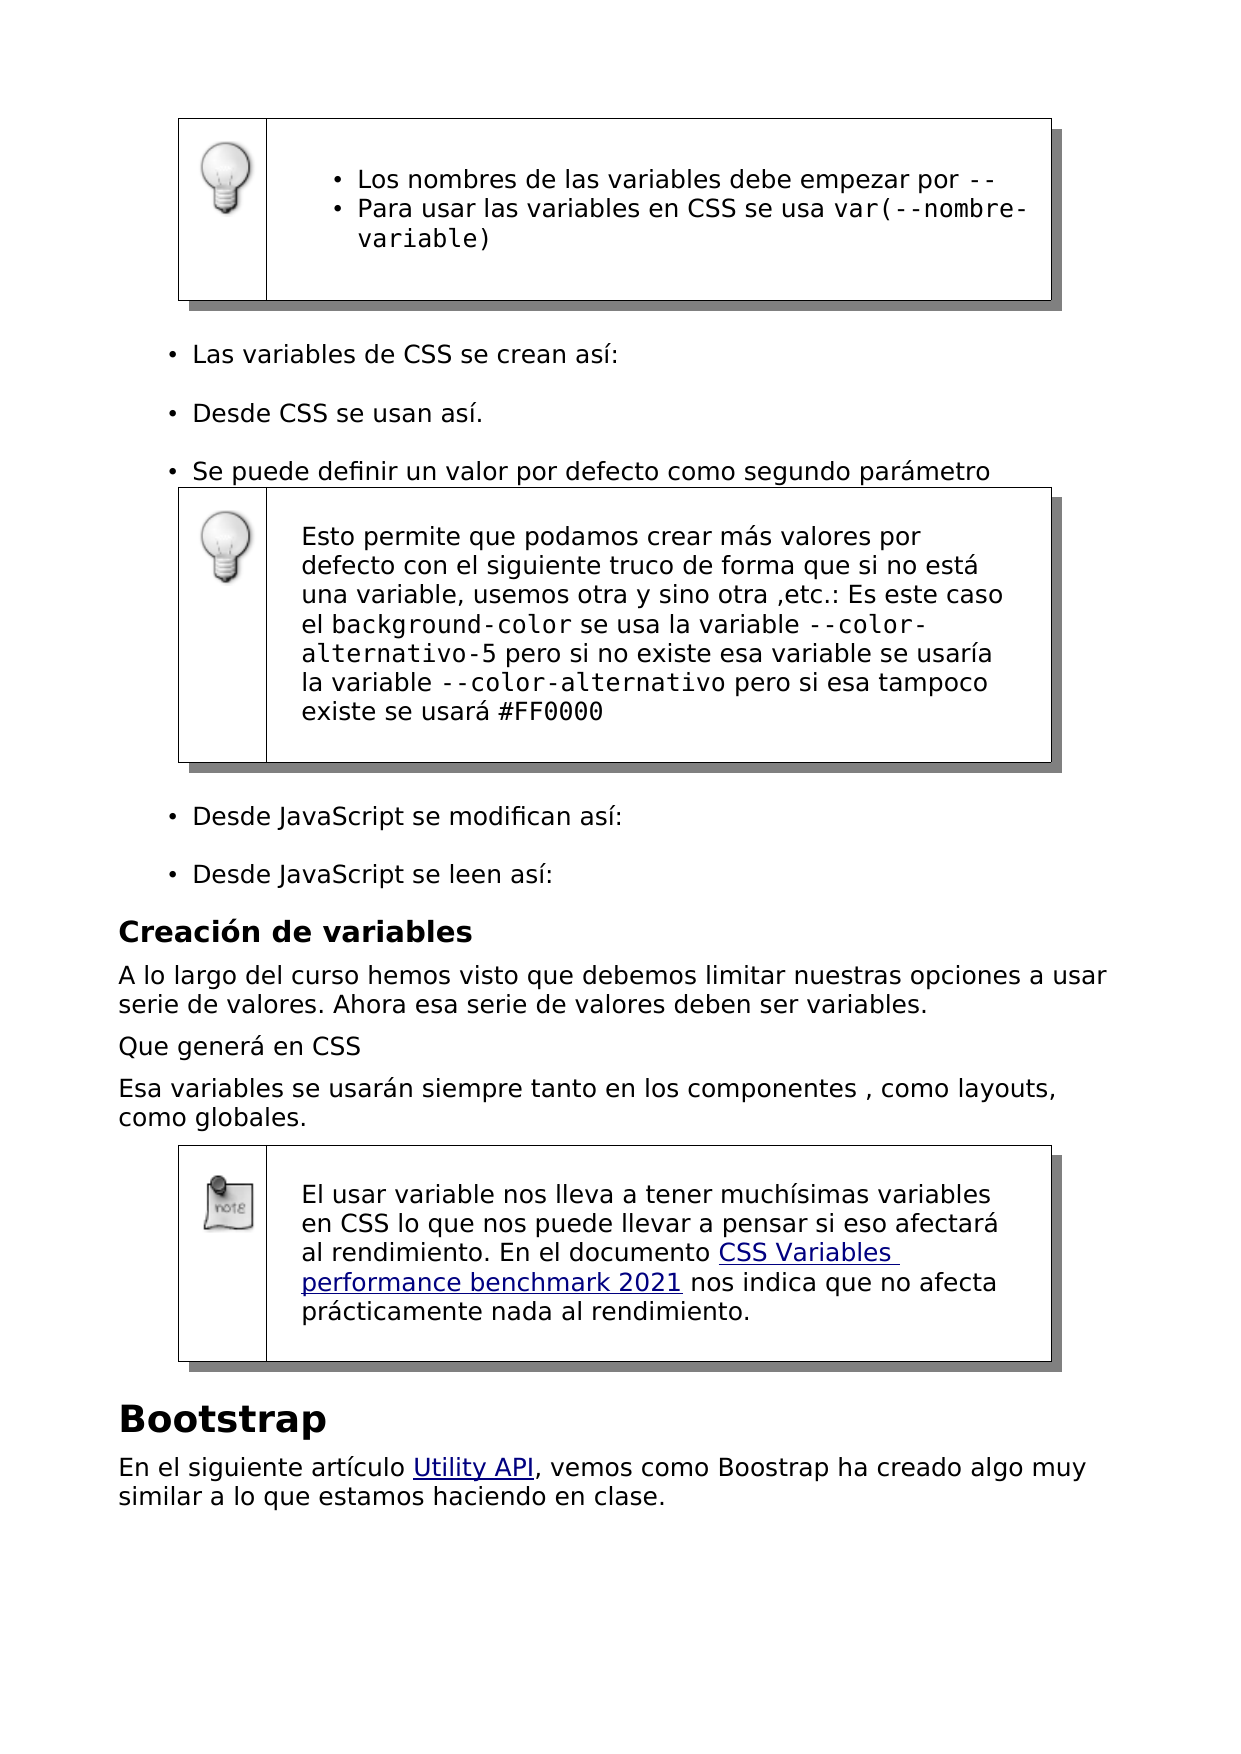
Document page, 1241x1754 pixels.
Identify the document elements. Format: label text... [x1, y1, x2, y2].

table_header [179, 488, 266, 762]
subtitle Creación de variables [118, 915, 1122, 949]
text Esa variables se usarán siempre tanto en los componentes , como layouts, como globales. [118, 1074, 1122, 1132]
list Las variables de CSS se crean así: [177, 340, 1122, 369]
table_header [179, 119, 266, 300]
text A lo largo del curso hemos visto que debemos limitar nuestras opciones a usar serie de valores. Ahora esa serie de valores deben ser variables. [118, 961, 1122, 1020]
table_header El usar variable nos lleva a tener muchísimas variables en CSS lo que nos puede llevar a pensar si eso afectará al rendimiento. En el documento CSS Variables performance benchmark 2021 nos indica que no afecta prácticamente nada al rendimiento. [267, 1146, 1051, 1361]
table_header [179, 1146, 266, 1361]
list Se puede definir un valor por defecto como segundo parámetro [177, 458, 1122, 487]
list Desde JavaScript se leen así: [177, 861, 1122, 890]
text Que generá en CSS [118, 1032, 1122, 1061]
subtitle Bootstrap [118, 1397, 1122, 1441]
list Desde JavaScript se modifican así: [177, 802, 1122, 831]
text En el siguiente artículo Utility API, vemos como Boostrap ha creado algo muy similar a lo que estamos haciendo en clase. [118, 1453, 1122, 1512]
table_header Esto permite que podamos crear más valores por defecto con el siguiente truco de forma que si no está una variable, usemos otra y sino otra ,etc.: Es este caso el background-color se usa la variable --color-alternativo-5 pero si no existe esa variable se usaría la variable --color-alternativo pero si esa tampoco existe se usará #FF0000 [267, 488, 1051, 762]
picture [190, 510, 266, 586]
list Desde CSS se usan así. [177, 399, 1122, 428]
picture [190, 1168, 266, 1244]
table_header Los nombres de las variables debe empezar por -- Para usar las variables en CSS se usa var(--nombre-variable) [267, 119, 1051, 300]
picture [190, 141, 266, 217]
